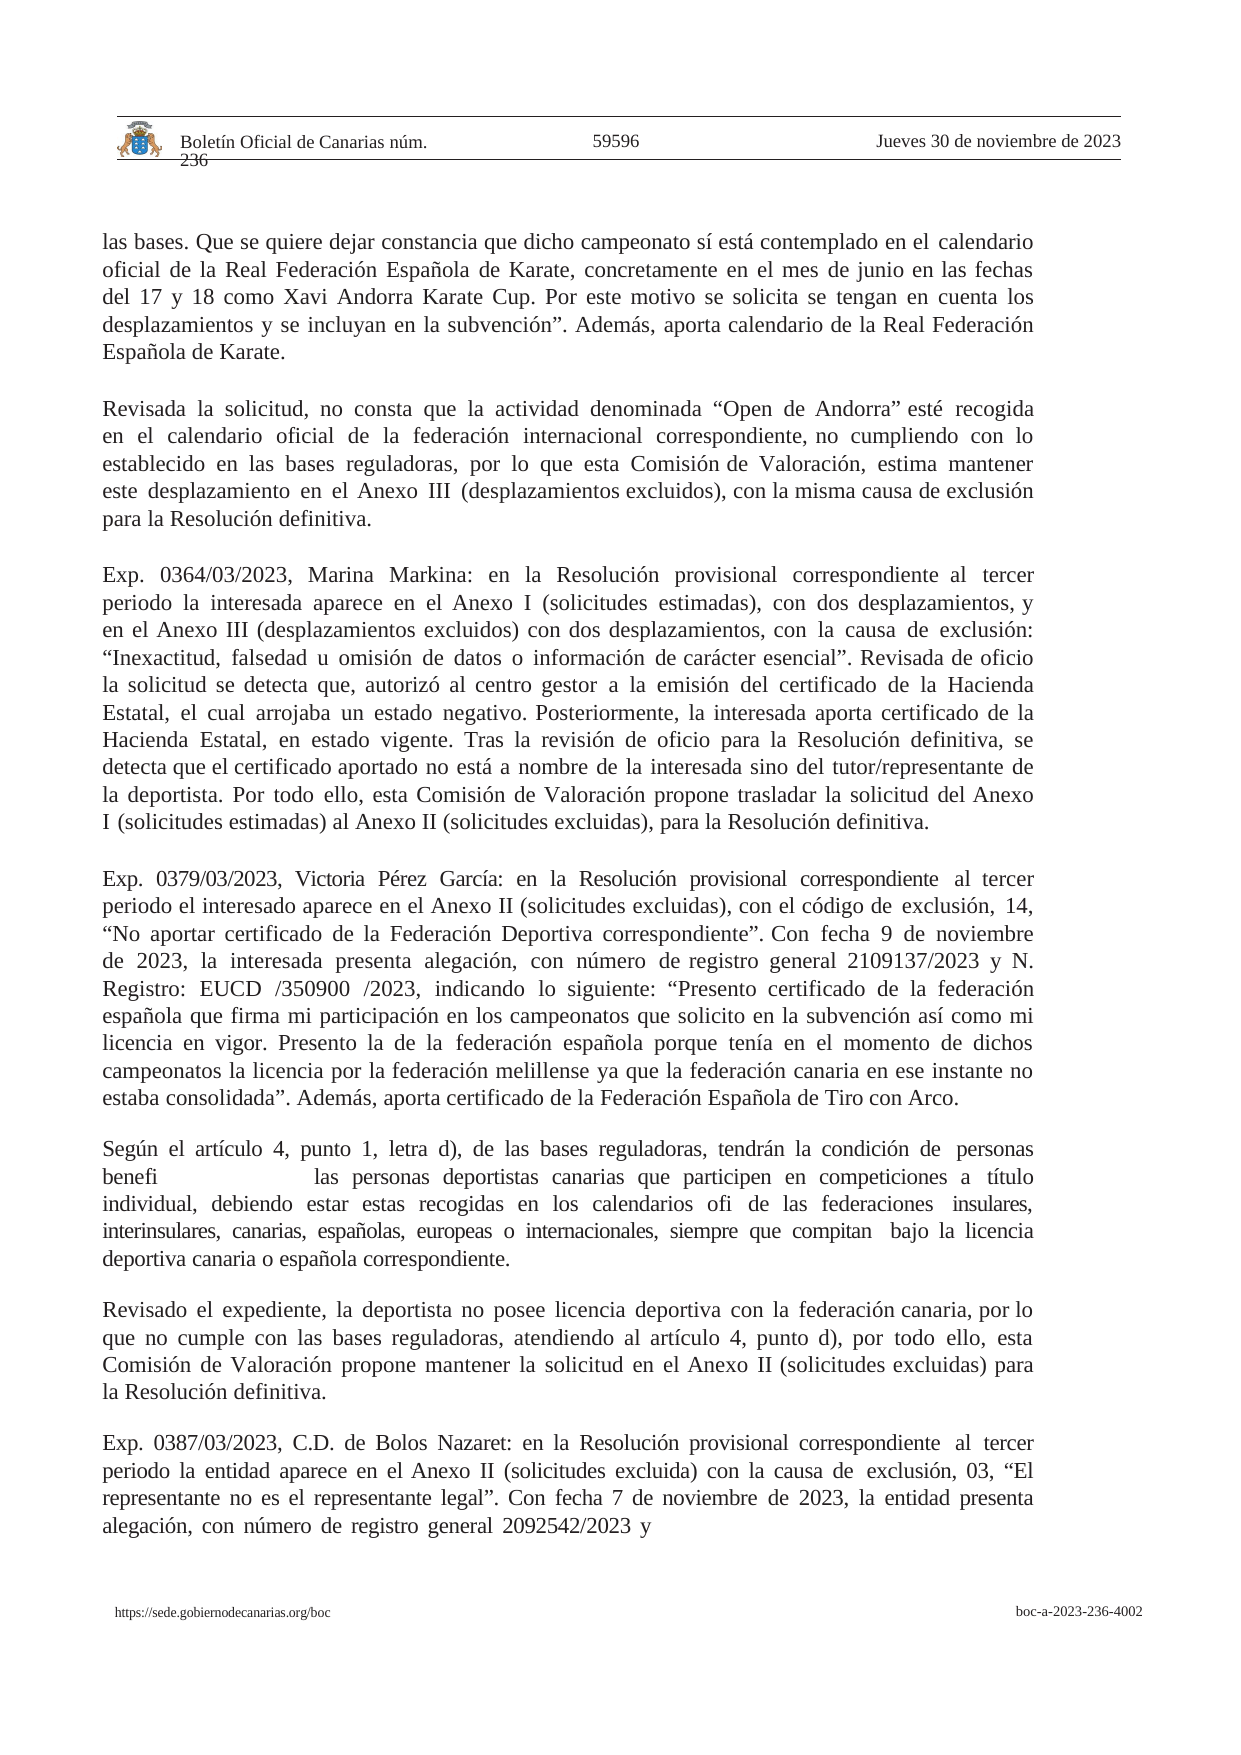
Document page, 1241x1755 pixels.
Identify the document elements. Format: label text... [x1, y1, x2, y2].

text https://sede.gobiernodecanarias.org/boc boc-a-2023-236-4002 [114, 1603, 1155, 1621]
text Exp. 0364/03/2023, Marina Markina: en la Resolución provisional correspondiente al tercer periodo la interesada aparece en el Anexo I (solicitudes estimadas), con dos desplazamientos, y en el Anexo III (desplazamientos excluidos) con dos desplazamientos, con la causa de exclusión: “Inexactitud, falsedad u omisión de datos o información de carácter esencial”. Revisada de oficio la solicitud se detecta que, autorizó al centro gestor a la emisión del certificado de la Hacienda Estatal, el cual arrojaba un estado negativo. Posteriormente, la interesada aporta certificado de la Hacienda Estatal, en estado vigente. Tras la revisión de oficio para la Resolución definitiva, se detecta que el certificado aportado no está a nombre de la interesada sino del tutor/representante de la deportista. Por todo ello, esta Comisión de Valoración propone trasladar la solicitud del Anexo I (solicitudes estimadas) al Anexo II (solicitudes excluidas), para la Resolución definitiva. [102, 562, 1034, 834]
text las bases. Que se quiere dejar constancia que dicho campeonato sí está contemplado en el calendario oficial de la Real Federación Española de Karate, concretamente en el mes de junio en las fechas del 17 y 18 como Xavi Andorra Karate Cup. Por este motivo se solicita se tengan en cuenta los desplazamientos y se incluyan en la subvención”. Además, aporta calendario de la Real Federación Española de Karate. [102, 228, 1034, 364]
text Según el artículo 4, punto 1, letra d), de las bases reguladoras, tendrán la condición de personas benefi las personas deportistas canarias que participen en competiciones a título individual, debiendo estar estas recogidas en los calendarios ofi de las federaciones insulares, interinsulares, canarias, españolas, europeas o internacionales, siempre que compitan bajo la licencia deportiva canaria o española correspondiente. [102, 1135, 1034, 1271]
text Revisado el expediente, la deportista no posee licencia deportiva con la federación canaria, por lo que no cumple con las bases reguladoras, atendiendo al artículo 4, punto d), por todo ello, esta Comisión de Valoración propone mantener la solicitud en el Anexo II (solicitudes excluidas) para la Resolución definitiva. [102, 1296, 1034, 1405]
text Revisada la solicitud, no consta que la actividad denominada “Open de Andorra” esté recogida en el calendario oficial de la federación internacional correspondiente, no cumpliendo con lo establecido en las bases reguladoras, por lo que esta Comisión de Valoración, estima mantener este desplazamiento en el Anexo III (desplazamientos excluidos), con la misma causa de exclusión para la Resolución definitiva. [102, 395, 1034, 531]
text Exp. 0387/03/2023, C.D. de Bolos Nazaret: en la Resolución provisional correspondiente al tercer periodo la entidad aparece en el Anexo II (solicitudes excluida) con la causa de exclusión, 03, “El representante no es el representante legal”. Con fecha 7 de noviembre de 2023, la entidad presenta alegación, con número de registro general 2092542/2023 y [102, 1429, 1034, 1538]
text Exp. 0379/03/2023, Victoria Pérez García: en la Resolución provisional correspondiente al tercer periodo el interesado aparece en el Anexo II (solicitudes excluidas), con el código de exclusión, 14, “No aportar certificado de la Federación Deportiva correspondiente”. Con fecha 9 de noviembre de 2023, la interesada presenta alegación, con número de registro general 2109137/2023 y N. Registro: EUCD /350900 /2023, indicando lo siguiente: “Presento certificado de la federación española que firma mi participación en los campeonatos que solicito en la subvención así como mi licencia en vigor. Presento la de la federación española porque tenía en el momento de dichos campeonatos la licencia por la federación melillense ya que la federación canaria en ese instante no estaba consolidada”. Además, aporta certificado de la Federación Española de Tiro con Arco. [102, 865, 1034, 1111]
